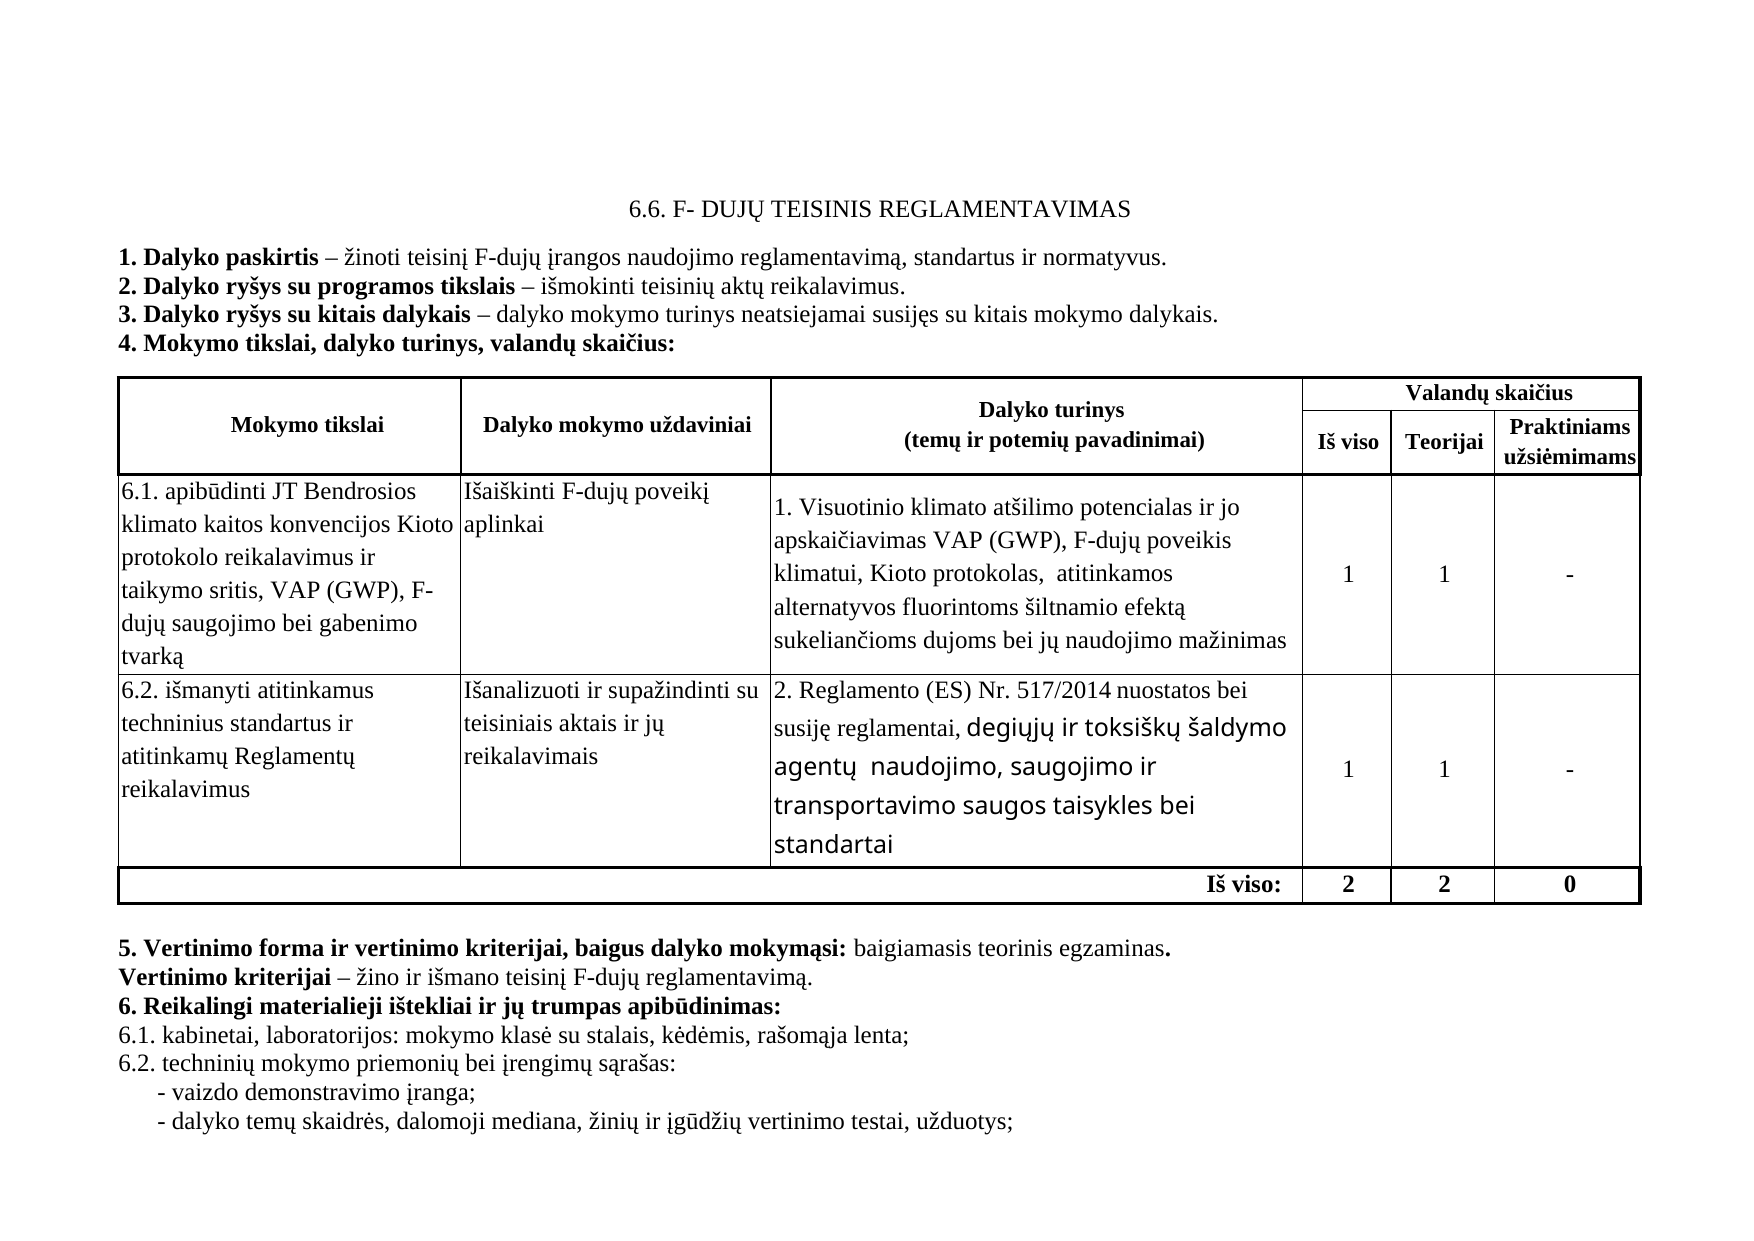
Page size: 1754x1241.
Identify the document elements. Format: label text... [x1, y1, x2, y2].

table_cell Išanalizuoti ir supažindinti su teisiniais aktais ir jų reikalavimais [461, 675, 770, 866]
text 1. Dalyko paskirtis – žinoti teisinį F-dujų įrangos naudojimo reglamentavimą, standartus ir normatyvus. [118, 242, 1677, 271]
text 6. Reikalingi materialieji ištekliai ir jų trumpas apibūdinimas: [118, 991, 1677, 1020]
table_cell - [1495, 476, 1639, 674]
text 4. Mokymo tikslai, dalyko turinys, valandų skaičius: [118, 328, 1677, 357]
table_cell Iš viso: [120, 869, 1302, 902]
text 5. Vertinimo forma ir vertinimo kriterijai, baigus dalyko mokymąsi: baigiamasis teorinis egzaminas. [118, 933, 1677, 962]
text 2. Dalyko ryšys su programos tikslais – išmokinti teisinių aktų reikalavimus. [118, 271, 1677, 299]
table_cell 6.1. apibūdinti JT Bendrosios klimato kaitos konvencijos Kioto protokolo reikalavimus ir taikymo sritis, VAP (GWP), F-dujų saugojimo bei gabenimo tvarką [119, 476, 460, 674]
text 6.1. kabinetai, laboratorijos: mokymo klasė su stalais, kėdėmis, rašomąja lenta; [118, 1020, 1677, 1048]
table_cell 2 [1303, 869, 1390, 902]
table_header Mokymo tikslai [120, 379, 460, 473]
table_cell 1 [1303, 675, 1391, 866]
table_cell 2. Reglamento (ES) Nr. 517/2014 nuostatos bei susiję reglamentai, degiųjų ir toksiškų šaldymo agentų naudojimo, saugojimo ir transportavimo saugos taisykles bei standartai [771, 675, 1302, 866]
text 3. Dalyko ryšys su kitais dalykais – dalyko mokymo turinys neatsiejamai susijęs su kitais mokymo dalykais. [118, 299, 1677, 328]
table_cell Praktiniams užsiėmimams [1495, 411, 1638, 473]
table_cell Išaiškinti F-dujų poveikį aplinkai [461, 476, 770, 674]
subtitle 6.6. F- DUJŲ TEISINIS REGLAMENTAVIMAS [118, 194, 1642, 223]
table_header Dalyko turinys (temų ir potemių pavadinimai) [772, 379, 1302, 473]
text - vaizdo demonstravimo įranga; [118, 1077, 1677, 1106]
table_header Dalyko mokymo uždaviniai [462, 379, 770, 473]
table_header Valandų skaičius [1303, 379, 1638, 409]
table_cell 1 [1392, 476, 1494, 674]
table_cell 0 [1495, 869, 1638, 902]
table_cell Iš viso [1303, 411, 1390, 473]
text - dalyko temų skaidrės, dalomoji mediana, žinių ir įgūdžių vertinimo testai, užduotys; [118, 1106, 1677, 1135]
table_cell 2 [1392, 869, 1494, 902]
table_cell Teorijai [1392, 411, 1494, 473]
table_cell 1 [1303, 476, 1391, 674]
table_cell 1. Visuotinio klimato atšilimo potencialas ir jo apskaičiavimas VAP (GWP), F-dujų poveikis klimatui, Kioto protokolas, atitinkamos alternatyvos fluorintoms šiltnamio efektą sukeliančioms dujoms bei jų naudojimo mažinimas [771, 476, 1302, 674]
text Vertinimo kriterijai – žino ir išmano teisinį F-dujų reglamentavimą. [118, 962, 1677, 991]
text 6.2. techninių mokymo priemonių bei įrengimų sąrašas: [118, 1048, 1677, 1077]
table_cell - [1495, 675, 1639, 866]
table_cell 6.2. išmanyti atitinkamus techninius standartus ir atitinkamų Reglamentų reikalavimus [119, 675, 460, 866]
table_cell 1 [1392, 675, 1494, 866]
